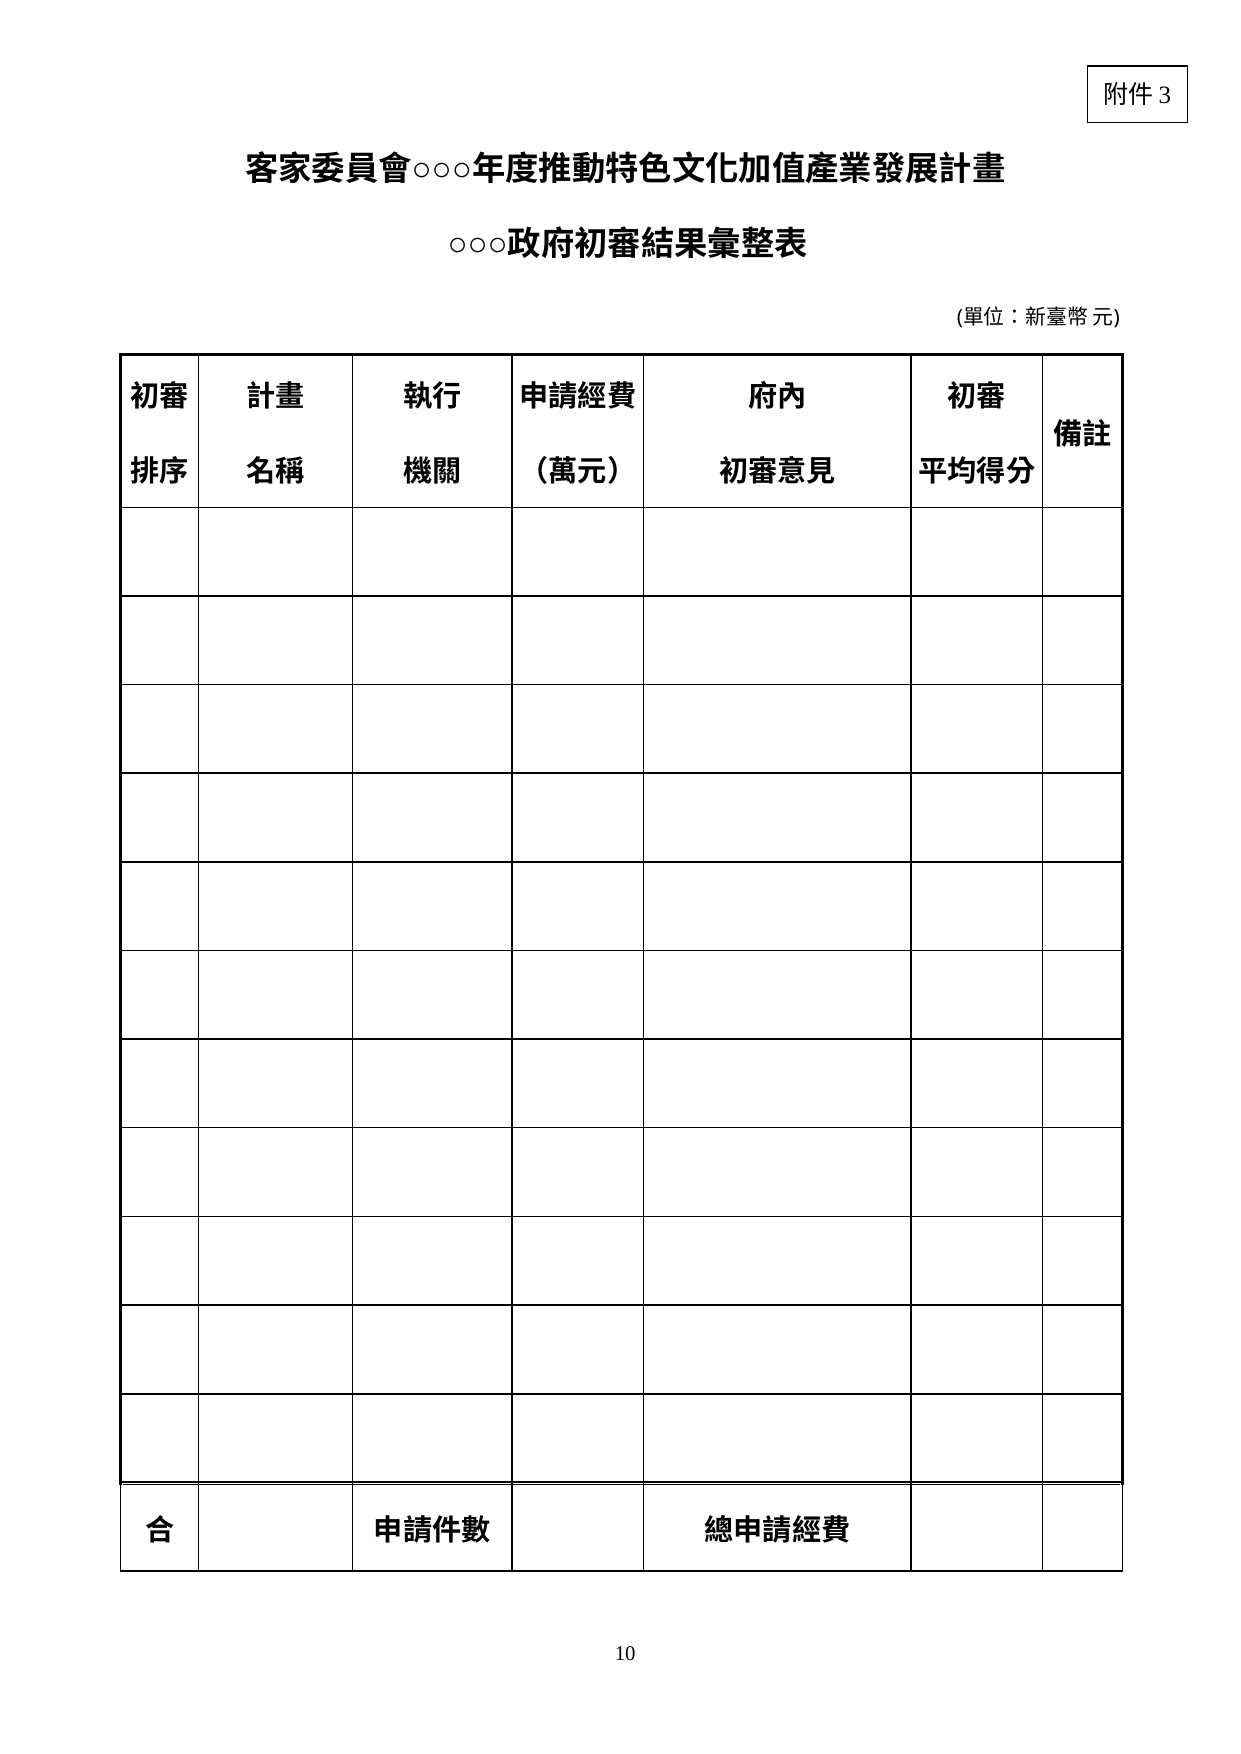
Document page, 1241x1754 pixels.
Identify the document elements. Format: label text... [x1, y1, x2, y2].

table_cell [513, 1128, 643, 1216]
text 附件3 [1103, 74, 1172, 111]
table_cell [513, 1217, 643, 1304]
table_cell [912, 774, 1042, 861]
table_cell [912, 1040, 1042, 1127]
table_cell [199, 1128, 352, 1216]
table_cell [912, 1485, 1042, 1570]
table_header 備註 [1043, 356, 1121, 506]
table_cell [644, 685, 910, 772]
table_cell [644, 1128, 910, 1216]
table_cell [199, 1395, 352, 1481]
table_cell [1043, 951, 1121, 1038]
table_header 計畫 名稱 [199, 356, 352, 506]
table_cell [513, 597, 643, 684]
table_cell [353, 1128, 511, 1216]
table_cell [122, 597, 198, 684]
table_cell [199, 1217, 352, 1304]
table_cell [353, 1306, 511, 1393]
table_cell [122, 1395, 198, 1481]
table_cell [513, 1395, 643, 1481]
table_cell [353, 685, 511, 772]
table_cell [513, 1306, 643, 1393]
table_cell [1043, 863, 1121, 949]
table_cell [513, 1485, 643, 1570]
table_header 府內 初審意見 [644, 356, 910, 506]
table_cell [644, 774, 910, 861]
table_cell [912, 1306, 1042, 1393]
table_cell [122, 508, 198, 595]
table_cell 總申請經費 [644, 1485, 910, 1570]
table_header 初審 平均得分 [912, 356, 1042, 506]
text (單位：新臺幣 元) [183, 297, 1125, 334]
table_cell [353, 1217, 511, 1304]
table_cell [912, 863, 1042, 949]
table_header 申請經費 （萬元） [513, 356, 643, 506]
table_header 執行 機關 [353, 356, 511, 506]
table_cell [199, 1306, 352, 1393]
table_cell [199, 1485, 352, 1570]
table_cell [199, 508, 352, 595]
table_cell [513, 508, 643, 595]
table_header 初審排序 [122, 356, 198, 506]
table_cell [1043, 597, 1121, 684]
table_cell [1043, 1395, 1121, 1481]
table_cell [644, 1395, 910, 1481]
table_cell [912, 1395, 1042, 1481]
table_cell [199, 774, 352, 861]
table_cell [513, 685, 643, 772]
table_cell [1043, 1306, 1121, 1393]
table_cell [1043, 685, 1121, 772]
text 客家委員會○○○年度推動特色文化加值產業發展計畫 [125, 128, 1125, 203]
table_cell [199, 951, 352, 1038]
table_cell [1043, 1483, 1122, 1570]
text ○○○政府初審結果彙整表 [130, 203, 1125, 278]
table_cell [122, 951, 198, 1038]
table_cell [912, 508, 1042, 595]
table_cell 申請件數 [353, 1485, 511, 1570]
table_cell [122, 863, 198, 949]
table_cell [644, 951, 910, 1038]
table_cell [122, 685, 198, 772]
table_cell [912, 951, 1042, 1038]
table_cell [199, 863, 352, 949]
table_cell [1043, 508, 1121, 595]
table_cell [513, 951, 643, 1038]
table_cell [513, 863, 643, 949]
table_cell [199, 685, 352, 772]
table_cell [912, 1217, 1042, 1304]
table_cell [1043, 1128, 1121, 1216]
table_cell [353, 1040, 511, 1127]
table_cell [122, 1040, 198, 1127]
table_cell [353, 508, 511, 595]
table_cell [912, 597, 1042, 684]
table_cell [353, 774, 511, 861]
table_cell 合 [121, 1483, 198, 1570]
table_cell [199, 597, 352, 684]
table_cell [644, 1306, 910, 1393]
table_cell [912, 685, 1042, 772]
table_cell [1043, 1040, 1121, 1127]
table_cell [644, 508, 910, 595]
table_cell [644, 863, 910, 949]
table_cell [1043, 774, 1121, 861]
table_cell [353, 951, 511, 1038]
table_cell [513, 1040, 643, 1127]
table_cell [122, 1217, 198, 1304]
table_cell [513, 774, 643, 861]
table_cell [644, 1217, 910, 1304]
table_cell [912, 1128, 1042, 1216]
table_cell [644, 1040, 910, 1127]
table_cell [353, 597, 511, 684]
table_cell [122, 774, 198, 861]
table_cell [353, 1395, 511, 1481]
table_cell [644, 597, 910, 684]
table_cell [1043, 1217, 1121, 1304]
table_cell [199, 1040, 352, 1127]
table_cell [353, 863, 511, 949]
table_cell [122, 1128, 198, 1216]
table_cell [122, 1306, 198, 1393]
